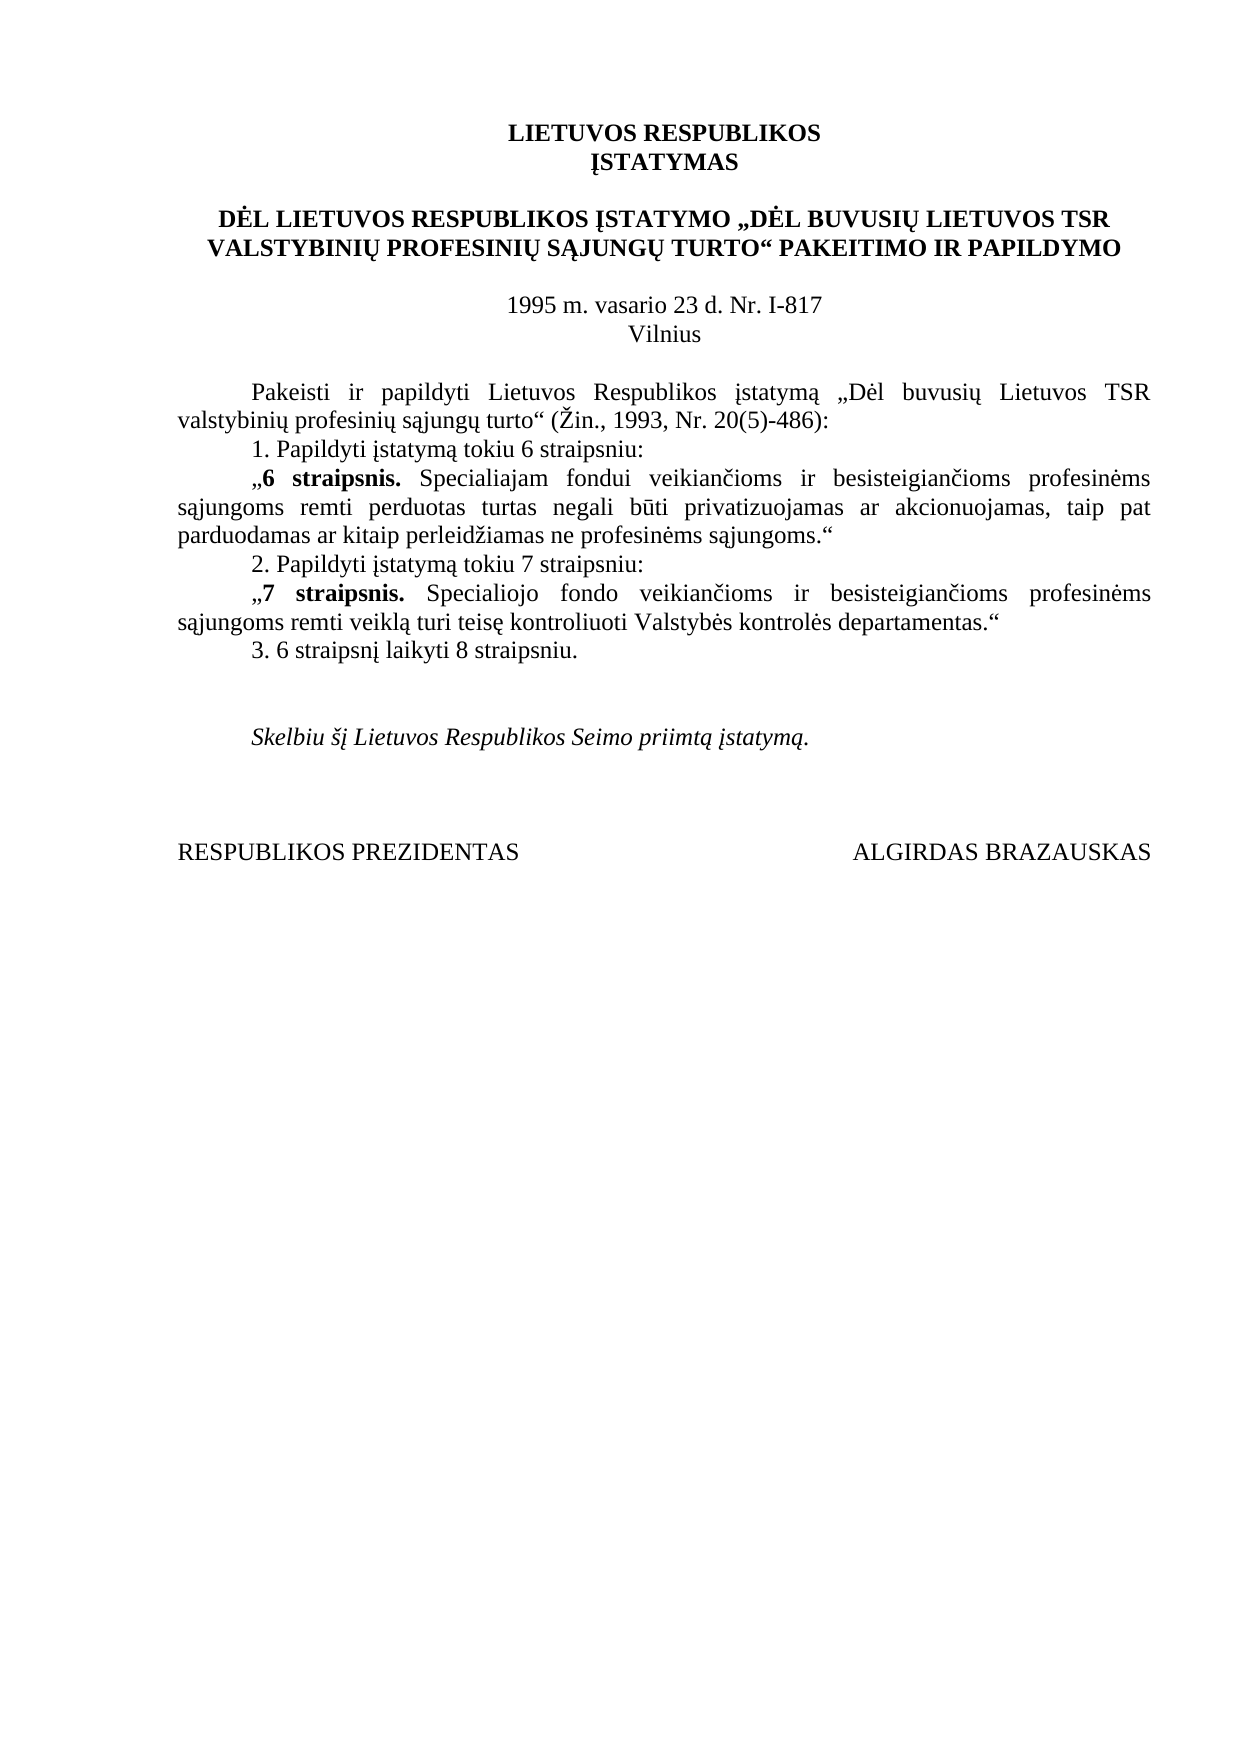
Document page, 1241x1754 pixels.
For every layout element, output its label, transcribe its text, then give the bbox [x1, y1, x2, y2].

text LIETUVOS RESPUBLIKOS [177, 118, 1152, 147]
text DĖL LIETUVOS RESPUBLIKOS ĮSTATYMO „DĖL BUVUSIŲ LIETUVOS TSR VALSTYBINIŲ PROFESINIŲ SĄJUNGŲ TURTO“ PAKEITIMO IR PAPILDYMO [177, 204, 1152, 262]
text Pakeisti ir papildyti Lietuvos Respublikos įstatymą „Dėl buvusių Lietuvos TSR valstybinių profesinių sąjungų turto“ (Žin., 1993, Nr. 20(5)-486): [177, 377, 1152, 434]
text RESPUBLIKOS PREZIDENTAS ALGIRDAS BRAZAUSKAS [177, 837, 1152, 866]
text Skelbiu šį Lietuvos Respublikos Seimo priimtą įstatymą. [177, 722, 1152, 751]
text 1995 m. vasario 23 d. Nr. I-817 [177, 291, 1152, 319]
text 2. Papildyti įstatymą tokiu 7 straipsniu: [177, 549, 1152, 578]
text „7 straipsnis. Specialiojo fondo veikiančioms ir besisteigiančioms profesinėms sąjungoms remti veiklą turi teisę kontroliuoti Valstybės kontrolės departamentas.“ [177, 578, 1152, 636]
text Vilnius [177, 319, 1152, 348]
text 1. Papildyti įstatymą tokiu 6 straipsniu: [177, 434, 1152, 463]
text ĮSTATYMAS [177, 147, 1152, 176]
text „6 straipsnis. Specialiajam fondui veikiančioms ir besisteigiančioms profesinėms sąjungoms remti perduotas turtas negali būti privatizuojamas ar akcionuojamas, taip pat parduodamas ar kitaip perleidžiamas ne profesinėms sąjungoms.“ [177, 463, 1152, 549]
text 3. 6 straipsnį laikyti 8 straipsniu. [177, 636, 1152, 664]
